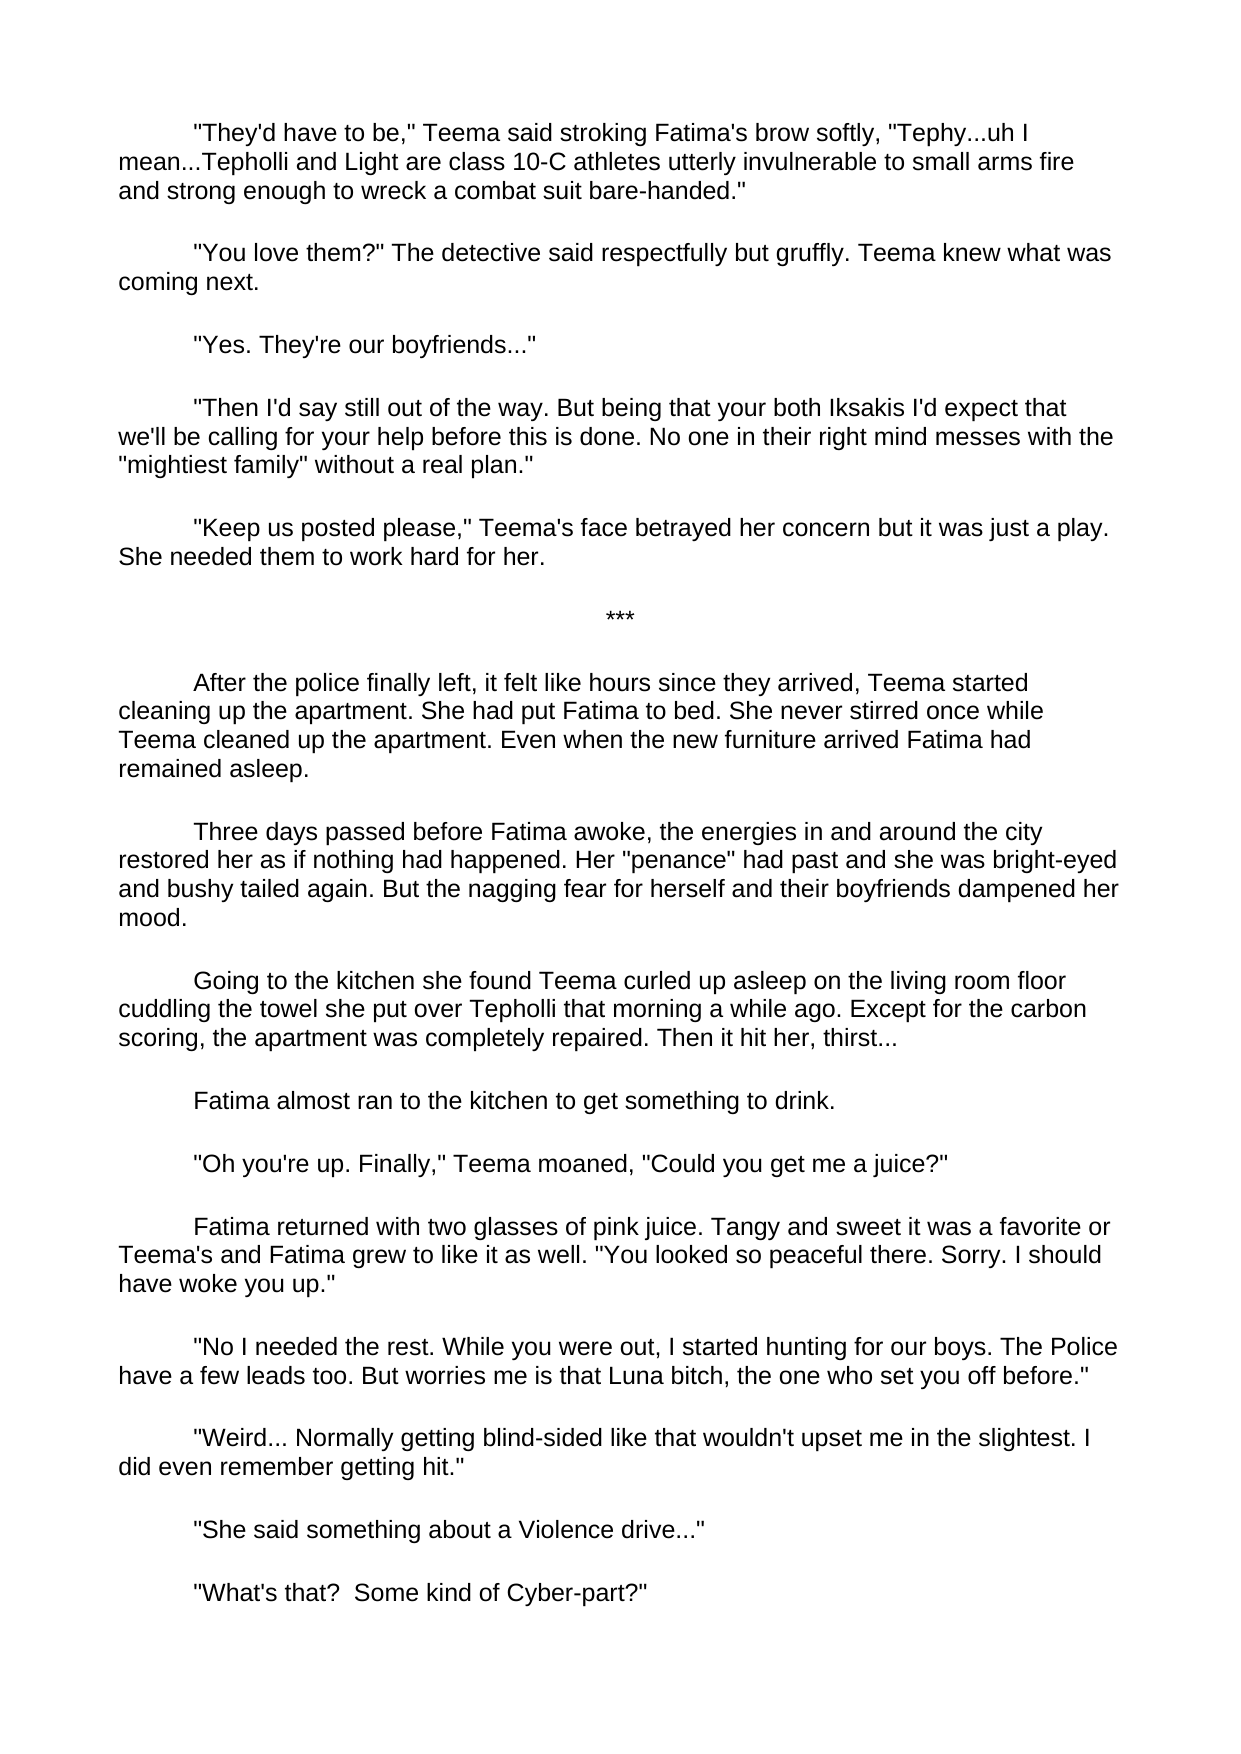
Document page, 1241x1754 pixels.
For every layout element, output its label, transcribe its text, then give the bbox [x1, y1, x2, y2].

text Fatima almost ran to the kitchen to get something to drink. [118, 1086, 1122, 1115]
text "Then I'd say still out of the way. But being that your both Iksakis I'd expect that we'll be calling for your help before this is done. No one in their right mind messes with the "mightiest family" without a real plan." [118, 393, 1122, 479]
text *** [118, 605, 1122, 633]
text "No I needed the rest. While you were out, I started hunting for our boys. The Police have a few leads too. But worries me is that Luna bitch, the one who set you off before." [118, 1332, 1122, 1389]
text After the police finally left, it felt like hours since they arrived, Teema started cleaning up the apartment. She had put Fatima to bed. She never stirred once while Teema cleaned up the apartment. Even when the new furniture arrived Fatima had remained asleep. [118, 667, 1122, 782]
text "What's that? Some kind of Cyber-part?" [118, 1578, 1122, 1607]
text "Yes. They're our boyfriends..." [118, 330, 1122, 359]
text "Oh you're up. Finally," Teema moaned, "Could you get me a juice?" [118, 1149, 1122, 1177]
text Three days passed before Fatima awoke, the energies in and around the city restored her as if nothing had happened. Her "penance" had past and she was bright-eyed and bushy tailed again. But the nagging fear for herself and their boyfriends dampened her mood. [118, 817, 1122, 932]
text "They'd have to be," Teema said stroking Fatima's brow softly, "Tephy...uh I mean...Tepholli and Light are class 10-C athletes utterly invulnerable to small arms fire and strong enough to wreck a combat suit bare-handed." [118, 118, 1122, 204]
text "You love them?" The detective said respectfully but gruffly. Teema knew what was coming next. [118, 238, 1122, 296]
text Going to the kitchen she found Teema curled up asleep on the living room floor cuddling the towel she put over Tepholli that morning a while ago. Except for the carbon scoring, the apartment was completely repaired. Then it hit her, thirst... [118, 966, 1122, 1052]
text "She said something about a Violence drive..." [118, 1515, 1122, 1544]
text "Keep us posted please," Teema's face betrayed her concern but it was just a play. She needed them to work hard for her. [118, 513, 1122, 571]
text "Weird... Normally getting blind-sided like that wouldn't upset me in the slightest. I did even remember getting hit." [118, 1423, 1122, 1481]
text Fatima returned with two glasses of pink juice. Tangy and sweet it was a favorite or Teema's and Fatima grew to like it as well. "You looked so peaceful there. Sorry. I should have woke you up." [118, 1212, 1122, 1298]
